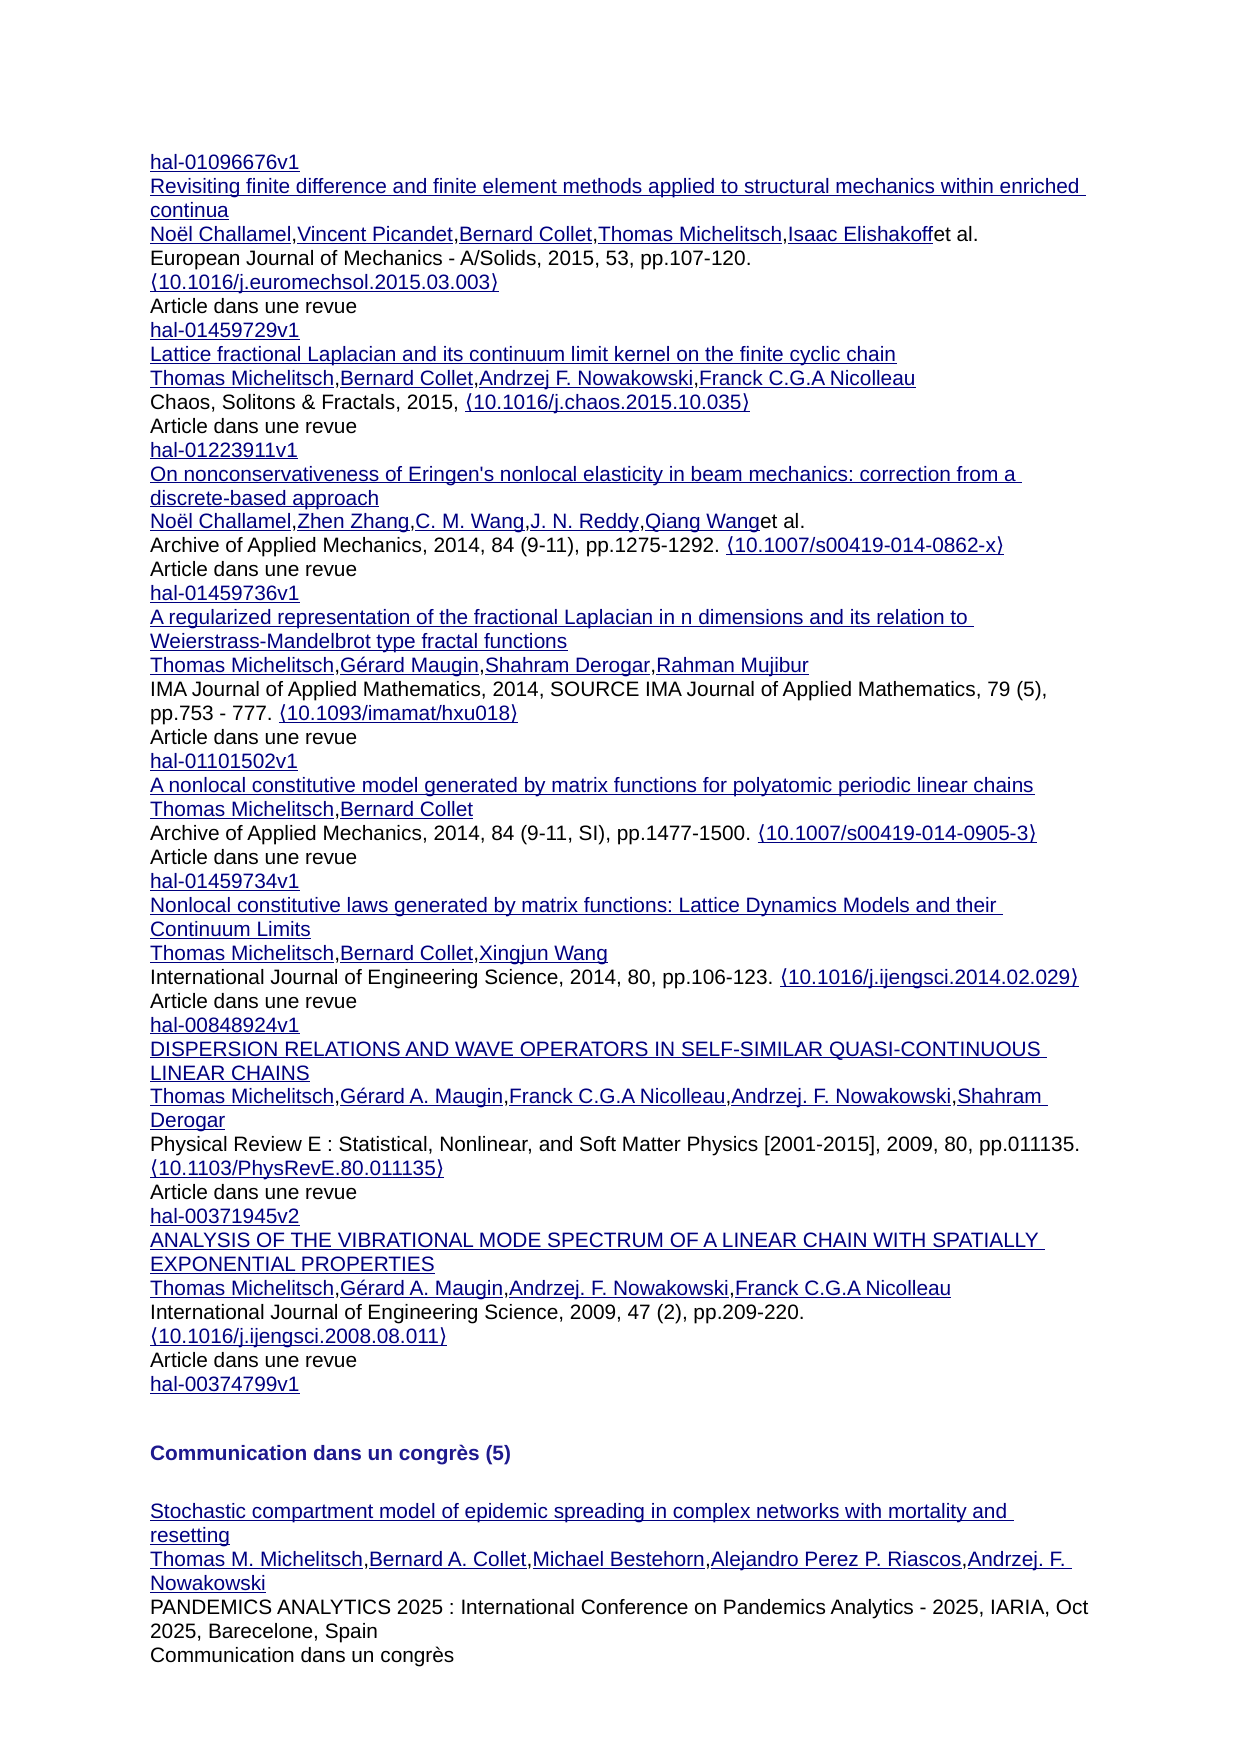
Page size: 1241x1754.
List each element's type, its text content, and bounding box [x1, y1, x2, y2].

table_cell Revisiting finite difference and finite element methods applied to structural mechanics within enriched continua Noël Challamel,Vincent Picandet,Bernard Collet,Thomas Michelitsch,Isaac Elishakoffet al. European Journal of Mechanics - A/Solids, 2015, 53, pp.107-120. ⟨10.1016/j.euromechsol.2015.03.003⟩ Article dans une revue hal-01459729v1 [150, 174, 1090, 342]
table_cell Lattice fractional Laplacian and its continuum limit kernel on the finite cyclic chain Thomas Michelitsch,Bernard Collet,Andrzej F. Nowakowski,Franck C.G.A Nicolleau Chaos, Solitons & Fractals, 2015, ⟨10.1016/j.chaos.2015.10.035⟩ Article dans une revue hal-01223911v1 [150, 342, 1090, 461]
table_cell A nonlocal constitutive model generated by matrix functions for polyatomic periodic linear chains Thomas Michelitsch,Bernard Collet Archive of Applied Mechanics, 2014, 84 (9-11, SI), pp.1477-1500. ⟨10.1007/s00419-014-0905-3⟩ Article dans une revue hal-01459734v1 [150, 773, 1090, 893]
table_cell ANALYSIS OF THE VIBRATIONAL MODE SPECTRUM OF A LINEAR CHAIN WITH SPATIALLY EXPONENTIAL PROPERTIES Thomas Michelitsch,Gérard A. Maugin,Andrzej. F. Nowakowski,Franck C.G.A Nicolleau International Journal of Engineering Science, 2009, 47 (2), pp.209-220. ⟨10.1016/j.ijengsci.2008.08.011⟩ Article dans une revue hal-00374799v1 [150, 1228, 1090, 1396]
table_cell Nonlocal constitutive laws generated by matrix functions: Lattice Dynamics Models and their Continuum Limits Thomas Michelitsch,Bernard Collet,Xingjun Wang International Journal of Engineering Science, 2014, 80, pp.106-123. ⟨10.1016/j.ijengsci.2014.02.029⟩ Article dans une revue hal-00848924v1 [150, 893, 1090, 1036]
table_cell On nonconservativeness of Eringen's nonlocal elasticity in beam mechanics: correction from a discrete-based approach Noël Challamel,Zhen Zhang,C. M. Wang,J. N. Reddy,Qiang Wanget al. Archive of Applied Mechanics, 2014, 84 (9-11), pp.1275-1292. ⟨10.1007/s00419-014-0862-x⟩ Article dans une revue hal-01459736v1 [150, 461, 1090, 605]
table_header Stochastic compartment model of epidemic spreading in complex networks with mortality and resetting Thomas M. Michelitsch,Bernard A. Collet,Michael Bestehorn,Alejandro Perez P. Riascos,Andrzej. F. Nowakowski PANDEMICS ANALYTICS 2025 : International Conference on Pandemics Analytics - 2025, IARIA, Oct 2025, Barecelone, Spain Communication dans un congrès [150, 1499, 1090, 1667]
subtitle Communication dans un congrès (5) [150, 1441, 1090, 1464]
table_cell A regularized representation of the fractional Laplacian in n dimensions and its relation to Weierstrass-Mandelbrot type fractal functions Thomas Michelitsch,Gérard Maugin,Shahram Derogar,Rahman Mujibur IMA Journal of Applied Mathematics, 2014, SOURCE IMA Journal of Applied Mathematics, 79 (5), pp.753 - 777. ⟨10.1093/imamat/hxu018⟩ Article dans une revue hal-01101502v1 [150, 605, 1090, 773]
table_cell DISPERSION RELATIONS AND WAVE OPERATORS IN SELF-SIMILAR QUASI-CONTINUOUS LINEAR CHAINS Thomas Michelitsch,Gérard A. Maugin,Franck C.G.A Nicolleau,Andrzej. F. Nowakowski,Shahram Derogar Physical Review E : Statistical, Nonlinear, and Soft Matter Physics [2001-2015], 2009, 80, pp.011135. ⟨10.1103/PhysRevE.80.011135⟩ Article dans une revue hal-00371945v2 [150, 1036, 1090, 1228]
table_cell hal-01096676v1 [150, 150, 1090, 174]
